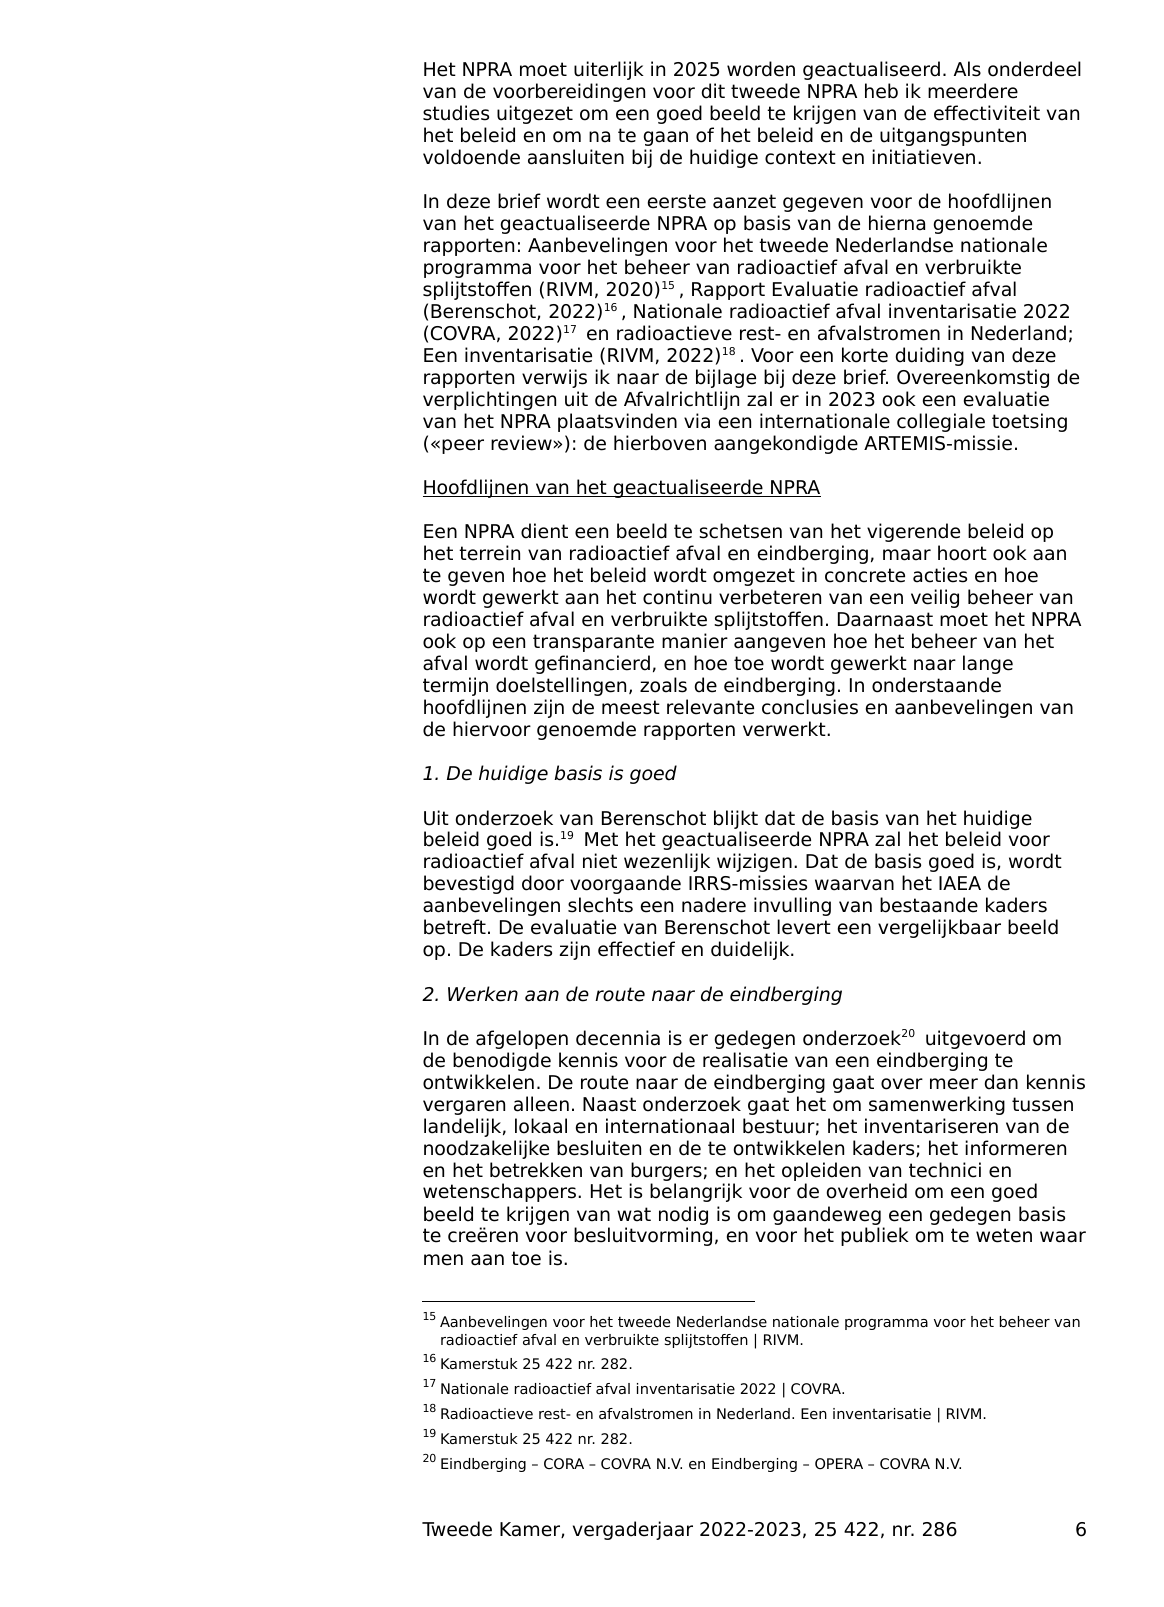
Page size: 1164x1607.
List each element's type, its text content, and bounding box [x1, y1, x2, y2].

text Aanbevelingen voor het tweede Nederlandse nationale programma voor het beheer van radioactief afval en verbruikte splijtstoffen | RIVM. [422, 1310, 1087, 1349]
subtitle 1. De huidige basis is goed [422, 763, 1087, 785]
text Kamerstuk 25 422 nr. 282. [422, 1427, 1087, 1449]
subtitle Hoofdlijnen van het geactualiseerde NPRA [422, 477, 1087, 499]
text In deze brief wordt een eerste aanzet gegeven voor de hoofdlijnen van het geactualiseerde NPRA op basis van de hierna genoemde rapporten: Aanbevelingen voor het tweede Nederlandse nationale programma voor het beheer van radioactief afval en verbruikte splijtstoffen (RIVM, 2020), Rapport Evaluatie radioactief afval (Berenschot, 2022), Nationale radioactief afval inventarisatie 2022 (COVRA, 2022) en radioactieve rest- en afvalstromen in Nederland; Een inventarisatie (RIVM, 2022). Voor een korte duiding van deze rapporten verwijs ik naar de bijlage bij deze brief. Overeenkomstig de verplichtingen uit de Afvalrichtlijn zal er in 2023 ook een evaluatie van het NPRA plaatsvinden via een internationale collegiale toetsing («peer review»): de hierboven aangekondigde ARTEMIS-missie. [422, 191, 1087, 455]
text Kamerstuk 25 422 nr. 282. [422, 1352, 1087, 1374]
text Radioactieve rest- en afvalstromen in Nederland. Een inventarisatie | RIVM. [422, 1402, 1087, 1424]
text Uit onderzoek van Berenschot blijkt dat de basis van het huidige beleid goed is. Met het geactualiseerde NPRA zal het beleid voor radioactief afval niet wezenlijk wijzigen. Dat de basis goed is, wordt bevestigd door voorgaande IRRS-missies waarvan het IAEA de aanbevelingen slechts een nadere invulling van bestaande kaders betreft. De evaluatie van Berenschot levert een vergelijkbaar beeld op. De kaders zijn effectief en duidelijk. [422, 807, 1087, 961]
subtitle 2. Werken aan de route naar de eindberging [422, 983, 1087, 1005]
text Een NPRA dient een beeld te schetsen van het vigerende beleid op het terrein van radioactief afval en eindberging, maar hoort ook aan te geven hoe het beleid wordt omgezet in concrete acties en hoe wordt gewerkt aan het continu verbeteren van een veilig beheer van radioactief afval en verbruikte splijtstoffen. Daarnaast moet het NPRA ook op een transparante manier aangeven hoe het beheer van het afval wordt gefinancierd, en hoe toe wordt gewerkt naar lange termijn doelstellingen, zoals de eindberging. In onderstaande hoofdlijnen zijn de meest relevante conclusies en aanbevelingen van de hiervoor genoemde rapporten verwerkt. [422, 521, 1087, 741]
text Nationale radioactief afval inventarisatie 2022 | COVRA. [422, 1377, 1087, 1399]
text Eindberging – CORA – COVRA N.V. en Eindberging – OPERA – COVRA N.V. [422, 1452, 1087, 1474]
text Het NPRA moet uiterlijk in 2025 worden geactualiseerd. Als onderdeel van de voorbereidingen voor dit tweede NPRA heb ik meerdere studies uitgezet om een goed beeld te krijgen van de effectiviteit van het beleid en om na te gaan of het beleid en de uitgangspunten voldoende aansluiten bij de huidige context en initiatieven. [422, 59, 1087, 169]
text In de afgelopen decennia is er gedegen onderzoek uitgevoerd om de benodigde kennis voor de realisatie van een eindberging te ontwikkelen. De route naar de eindberging gaat over meer dan kennis vergaren alleen. Naast onderzoek gaat het om samenwerking tussen landelijk, lokaal en internationaal bestuur; het inventariseren van de noodzakelijke besluiten en de te ontwikkelen kaders; het informeren en het betrekken van burgers; en het opleiden van technici en wetenschappers. Het is belangrijk voor de overheid om een goed beeld te krijgen van wat nodig is om gaandeweg een gedegen basis te creëren voor besluitvorming, en voor het publiek om te weten waar men aan toe is. [422, 1028, 1087, 1269]
